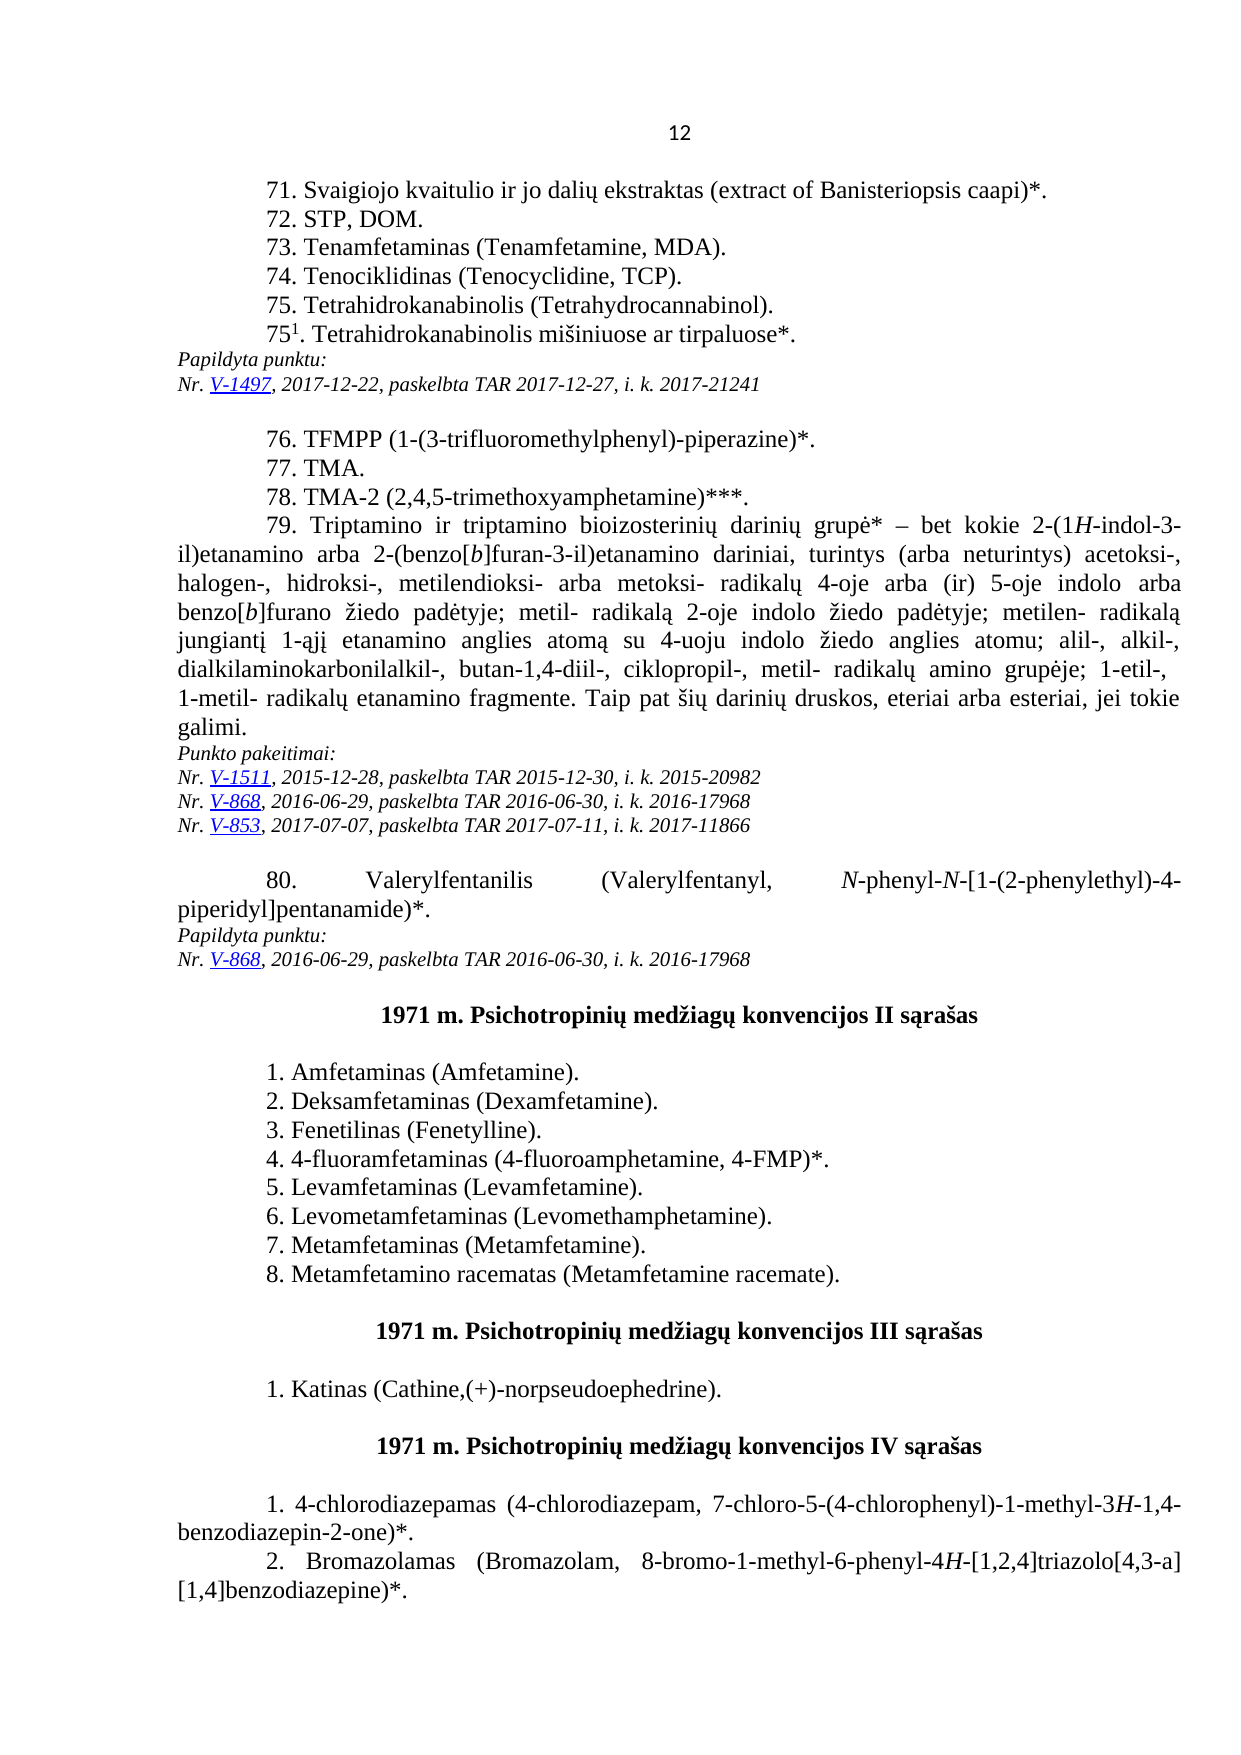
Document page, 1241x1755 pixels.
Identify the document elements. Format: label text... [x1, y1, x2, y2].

text 71. Svaigiojo kvaitulio ir jo dalių ekstraktas (extract of Banisteriopsis caapi)*. [177, 175, 1181, 204]
text Nr. V-1497, 2017-12-22, paskelbta TAR 2017-12-27, i. k. 2017-21241 [177, 371, 1181, 396]
text 1. 4-chlorodiazepamas (4-chlorodiazepam, 7-chloro-5-(4-chlorophenyl)-1-methyl-3H-1,4-benzodiazepin-2-one)*. [177, 1489, 1181, 1546]
text 7. Metamfetaminas (Metamfetamine). [177, 1230, 1181, 1259]
text 72. STP, DOM. [177, 204, 1181, 232]
text Papildyta punktu: [177, 347, 1181, 371]
text 73. Tenamfetaminas (Tenamfetamine, MDA). [177, 232, 1181, 261]
text 1971 m. Psichotropinių medžiagų konvencijos II sąrašas [177, 1000, 1181, 1029]
text Nr. V-1511, 2015-12-28, paskelbta TAR 2015-12-30, i. k. 2015-20982 [177, 764, 1181, 789]
text 76. TFMPP (1-(3-trifluoromethylphenyl)-piperazine)*. [177, 424, 1181, 453]
text 6. Levometamfetaminas (Levomethamphetamine). [177, 1201, 1181, 1230]
text 1971 m. Psichotropinių medžiagų konvencijos IV sąrašas [177, 1431, 1181, 1460]
text 78. TMA-2 (2,4,5-trimethoxyamphetamine)***. [177, 482, 1181, 511]
text 5. Levamfetaminas (Levamfetamine). [177, 1172, 1181, 1201]
text 751. Tetrahidrokanabinolis mišiniuose ar tirpaluose*. [177, 319, 1181, 347]
text 1. Amfetaminas (Amfetamine). [177, 1057, 1181, 1086]
text 4. 4-fluoramfetaminas (4-fluoroamphetamine, 4-FMP)*. [177, 1144, 1181, 1172]
text 79. Triptamino ir triptamino bioizosterinių darinių grupė* – bet kokie 2-(1H-indol-3-il)etanamino arba 2-(benzo[b]furan-3-il)etanamino dariniai, turintys (arba neturintys) acetoksi-, halogen-, hidroksi-, metilendioksi- arba metoksi- radikalų 4-oje arba (ir) 5-oje indolo arba benzo[b]furano žiedo padėtyje; metil- radikalą 2-oje indolo žiedo padėtyje; metilen- radikalą jungiantį 1-ąjį etanamino anglies atomą su 4-uoju indolo žiedo anglies atomu; alil-, alkil-, dialkilaminokarbonilalkil-, butan-1,4-diil-, ciklopropil-, metil- radikalų amino grupėje; 1-etil-, 1-metil- radikalų etanamino fragmente. Taip pat šių darinių druskos, eteriai arba esteriai, jei tokie galimi. [177, 511, 1181, 741]
text Punkto pakeitimai: [177, 741, 1181, 764]
text 75. Tetrahidrokanabinolis (Tetrahydrocannabinol). [177, 290, 1181, 319]
text Nr. V-853, 2017-07-07, paskelbta TAR 2017-07-11, i. k. 2017-11866 [177, 813, 1181, 837]
text 2. Bromazolamas (Bromazolam, 8-bromo-1-methyl-6-phenyl-4H-[1,2,4]triazolo[4,3-a][1,4]benzodiazepine)*. [177, 1546, 1181, 1604]
text 2. Deksamfetaminas (Dexamfetamine). [177, 1086, 1181, 1115]
text 3. Fenetilinas (Fenetylline). [177, 1115, 1181, 1144]
text 80. Valerylfentanilis (Valerylfentanyl, N-phenyl-N-[1-(2-phenylethyl)-4-piperidyl]pentanamide)*. [177, 866, 1181, 923]
text 77. TMA. [177, 453, 1181, 482]
text 1. Katinas (Cathine,(+)-norpseudoephedrine). [177, 1374, 1181, 1402]
text Nr. V-868, 2016-06-29, paskelbta TAR 2016-06-30, i. k. 2016-17968 [177, 789, 1181, 813]
text Nr. V-868, 2016-06-29, paskelbta TAR 2016-06-30, i. k. 2016-17968 [177, 947, 1181, 971]
text 8. Metamfetamino racematas (Metamfetamine racemate). [177, 1259, 1181, 1287]
text 1971 m. Psichotropinių medžiagų konvencijos III sąrašas [177, 1316, 1181, 1345]
text Papildyta punktu: [177, 923, 1181, 947]
text 74. Tenociklidinas (Tenocyclidine, TCP). [177, 261, 1181, 290]
